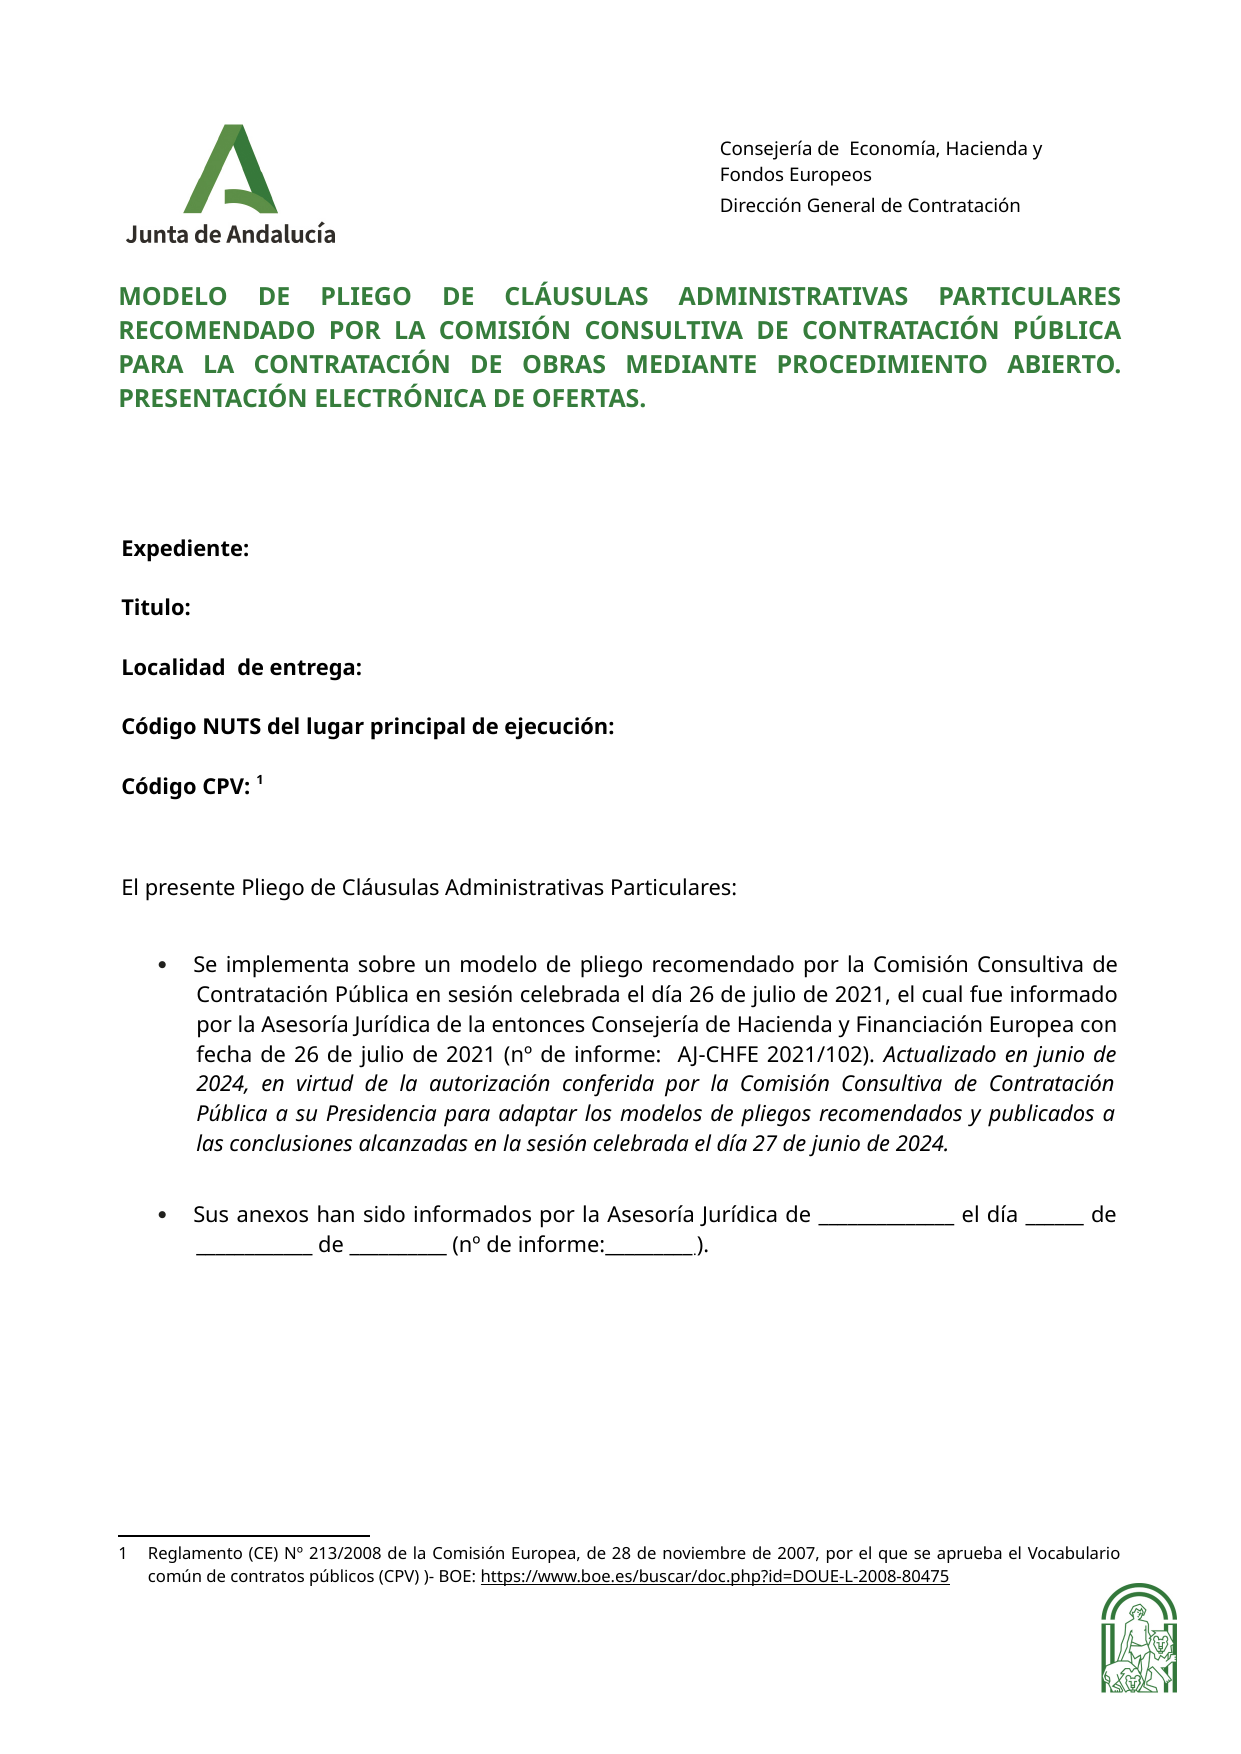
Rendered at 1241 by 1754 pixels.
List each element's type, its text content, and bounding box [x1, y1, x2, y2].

text Expediente: [118, 529, 1122, 562]
text Localidad de entrega: [118, 652, 1122, 681]
text MODELO DE PLIEGO DE CLÁUSULAS ADMINISTRATIVAS PARTICULARES RECOMENDADO POR LA COMISIÓN CONSULTIVA DE CONTRATACIÓN PÚBLICA PARA LA CONTRATACIÓN DE OBRAS MEDIANTE PROCEDIMIENTO ABIERTO. PRESENTACIÓN ELECTRÓNICA DE OFERTAS. [118, 279, 1122, 415]
picture [106, 108, 355, 259]
list Sus anexos han sido informados por la Asesoría Jurídica de ______________ el día ______ de ____________ de __________ (nº de informe:_________.). [156, 1197, 1122, 1262]
text Código NUTS del lugar principal de ejecución: [118, 711, 1122, 741]
text Reglamento (CE) Nº 213/2008 de la Comisión Europea, de 28 de noviembre de 2007, por el que se aprueba el Vocabulario común de contratos públicos (CPV) )- BOE: https://www.boe.es/buscar/doc.php?id=DOUE-L-2008-80475 [118, 1542, 1122, 1587]
text Código CPV: [118, 771, 1122, 801]
text Titulo: [118, 592, 1122, 622]
picture [1100, 1582, 1178, 1694]
list Se implementa sobre un modelo de pliego recomendado por la Comisión Consultiva de Contratación Pública en sesión celebrada el día 26 de julio de 2021, el cual fue informado por la Asesoría Jurídica de la entonces Consejería de Hacienda y Financiación Europea con fecha de 26 de julio de 2021 (nº de informe: AJ-CHFE 2021/102). Actualizado en junio de 2024, en virtud de la autorización conferida por la Comisión Consultiva de Contratación Pública a su Presidencia para adaptar los modelos de pliegos recomendados y publicados a las conclusiones alcanzadas en la sesión celebrada el día 27 de junio de 2024. [156, 946, 1122, 1158]
text El presente Pliego de Cláusulas Administrativas Particulares: [118, 869, 1122, 905]
